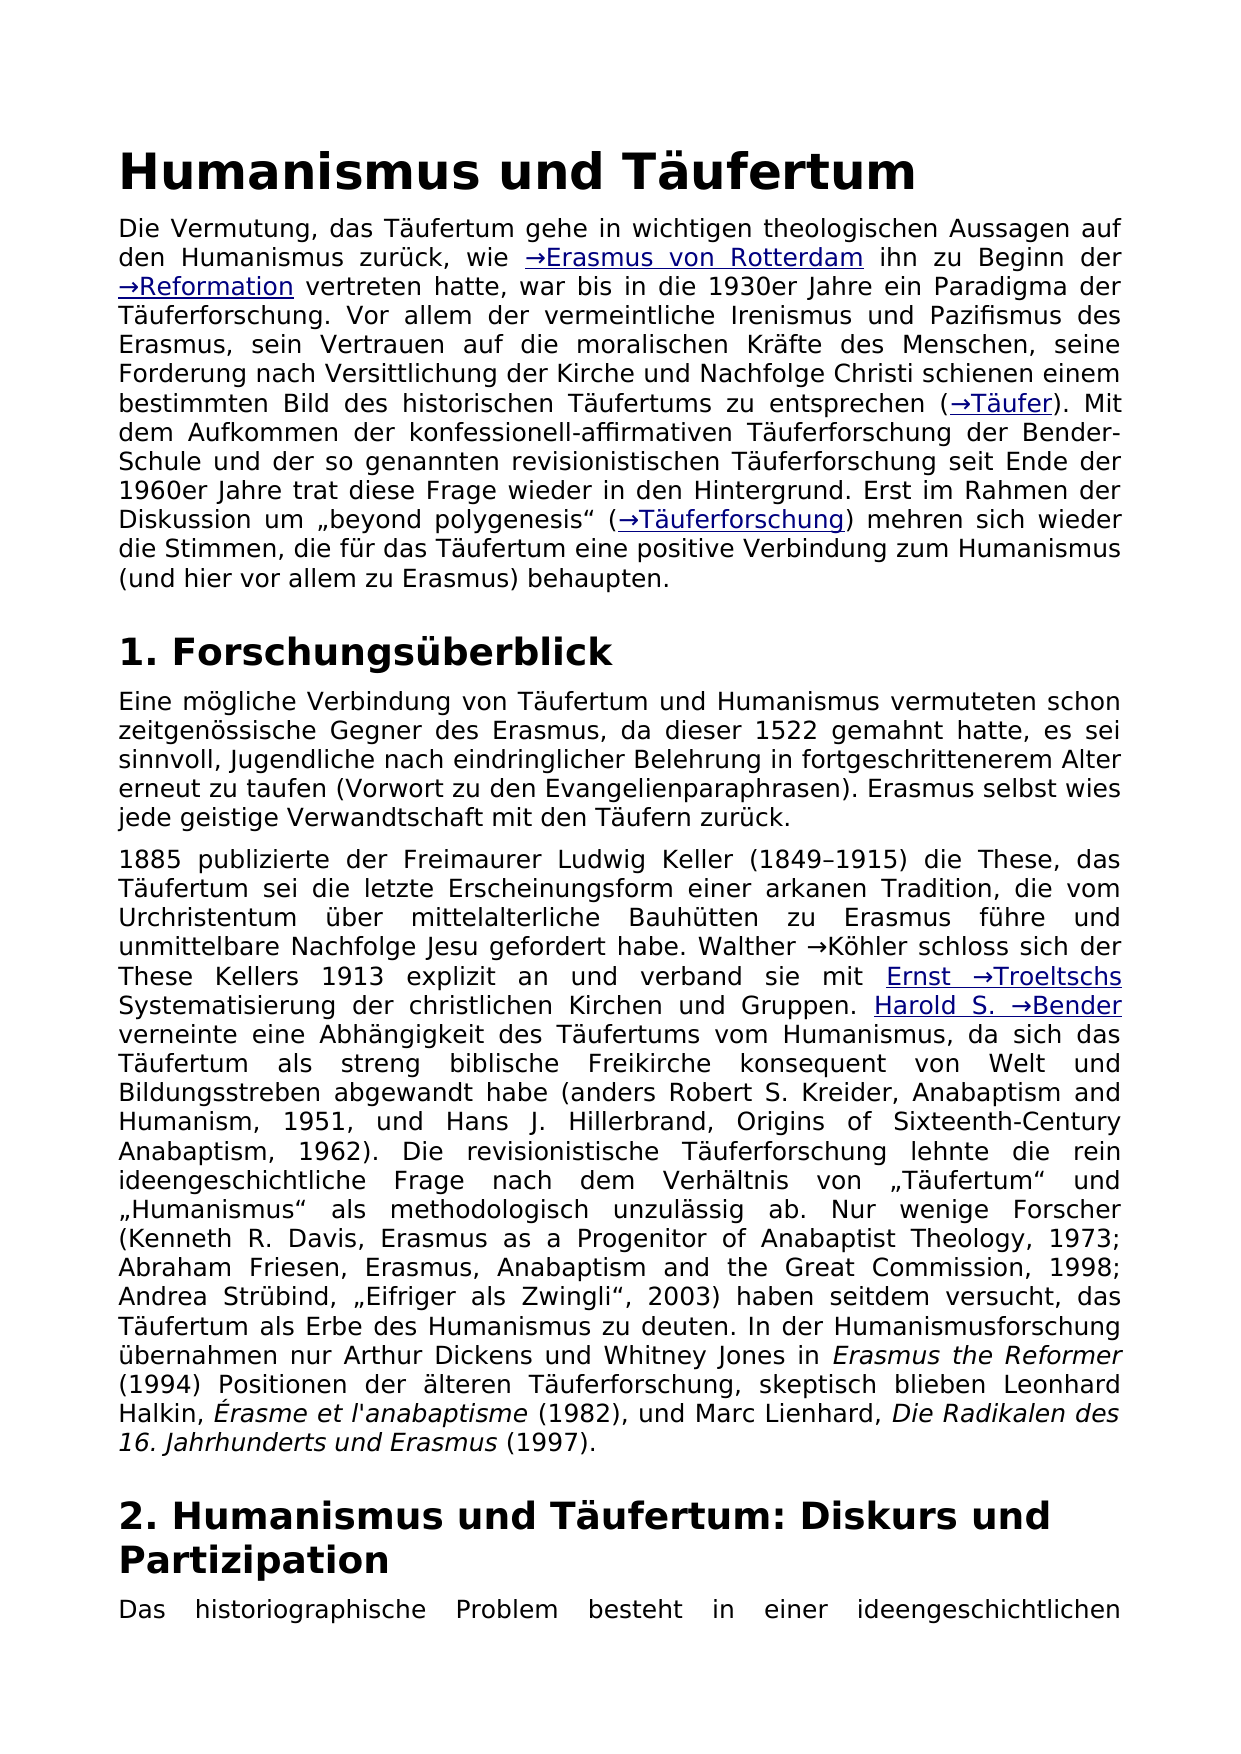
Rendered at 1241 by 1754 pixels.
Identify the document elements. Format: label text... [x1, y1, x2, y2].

subtitle 1. Forschungsüberblick [118, 631, 1122, 674]
text 1885 publizierte der Freimaurer Ludwig Keller (1849–1915) die These, das Täufertum sei die letzte Erscheinungsform einer arkanen Tradition, die vom Urchristentum über mittelalterliche Bauhütten zu Erasmus führe und unmittelbare Nachfolge Jesu gefordert habe. Walther →Köhler schloss sich der These Kellers 1913 explizit an und verband sie mit Ernst →Troeltschs Systematisierung der christlichen Kirchen und Gruppen. Harold S. →Bender verneinte eine Abhängigkeit des Täufertums vom Humanismus, da sich das Täufertum als streng biblische Freikirche konsequent von Welt und Bildungsstreben abgewandt habe (anders Robert S. Kreider, Anabaptism and Humanism, 1951, und Hans J. Hillerbrand, Origins of Sixteenth-Century Anabaptism, 1962). Die revisionistische Täuferforschung lehnte die rein ideengeschichtliche Frage nach dem Verhältnis von „Täufertum“ und „Humanismus“ als methodologisch unzulässig ab. Nur wenige Forscher (Kenneth R. Davis, Erasmus as a Progenitor of Anabaptist Theology, 1973; Abraham Friesen, Erasmus, Anabaptism and the Great Commission, 1998; Andrea Strübind, „Eifriger als Zwingli“, 2003) haben seitdem versucht, das Täufertum als Erbe des Humanismus zu deuten. In der Humanismusforschung übernahmen nur Arthur Dickens und Whitney Jones in Erasmus the Reformer (1994) Positionen der älteren Täuferforschung, skeptisch blieben Leonhard Halkin, Érasme et l'anabaptisme (1982), und Marc Lienhard, Die Radikalen des 16. Jahrhunderts und Erasmus (1997). [118, 845, 1122, 1457]
text Das historiographische Problem besteht in einer ideengeschichtlichen [118, 1595, 1122, 1624]
subtitle Humanismus und Täufertum [118, 143, 1122, 201]
text Die Vermutung, das Täufertum gehe in wichtigen theologischen Aussagen auf den Humanismus zurück, wie →Erasmus von Rotterdam ihn zu Beginn der →Reformation vertreten hatte, war bis in die 1930er Jahre ein Paradigma der Täuferforschung. Vor allem der vermeintliche Irenismus und Pazifismus des Erasmus, sein Vertrauen auf die moralischen Kräfte des Menschen, seine Forderung nach Versittlichung der Kirche und Nachfolge Christi schienen einem bestimmten Bild des historischen Täufertums zu entsprechen (→Täufer). Mit dem Aufkommen der konfessionell-affirmativen Täuferforschung der Bender-Schule und der so genannten revisionistischen Täuferforschung seit Ende der 1960er Jahre trat diese Frage wieder in den Hintergrund. Erst im Rahmen der Diskussion um „beyond polygenesis“ (→Täuferforschung) mehren sich wieder die Stimmen, die für das Täufertum eine positive Verbindung zum Humanismus (und hier vor allem zu Erasmus) behaupten. [118, 214, 1122, 593]
text Eine mögliche Verbindung von Täufertum und Humanismus vermuteten schon zeitgenössische Gegner des Erasmus, da dieser 1522 gemahnt hatte, es sei sinnvoll, Jugendliche nach eindringlicher Belehrung in fortgeschrittenerem Alter erneut zu taufen (Vorwort zu den Evangelienparaphrasen). Erasmus selbst wies jede geistige Verwandtschaft mit den Täufern zurück. [118, 687, 1122, 832]
subtitle 2. Humanismus und Täufertum: Diskurs und Partizipation [118, 1495, 1122, 1582]
